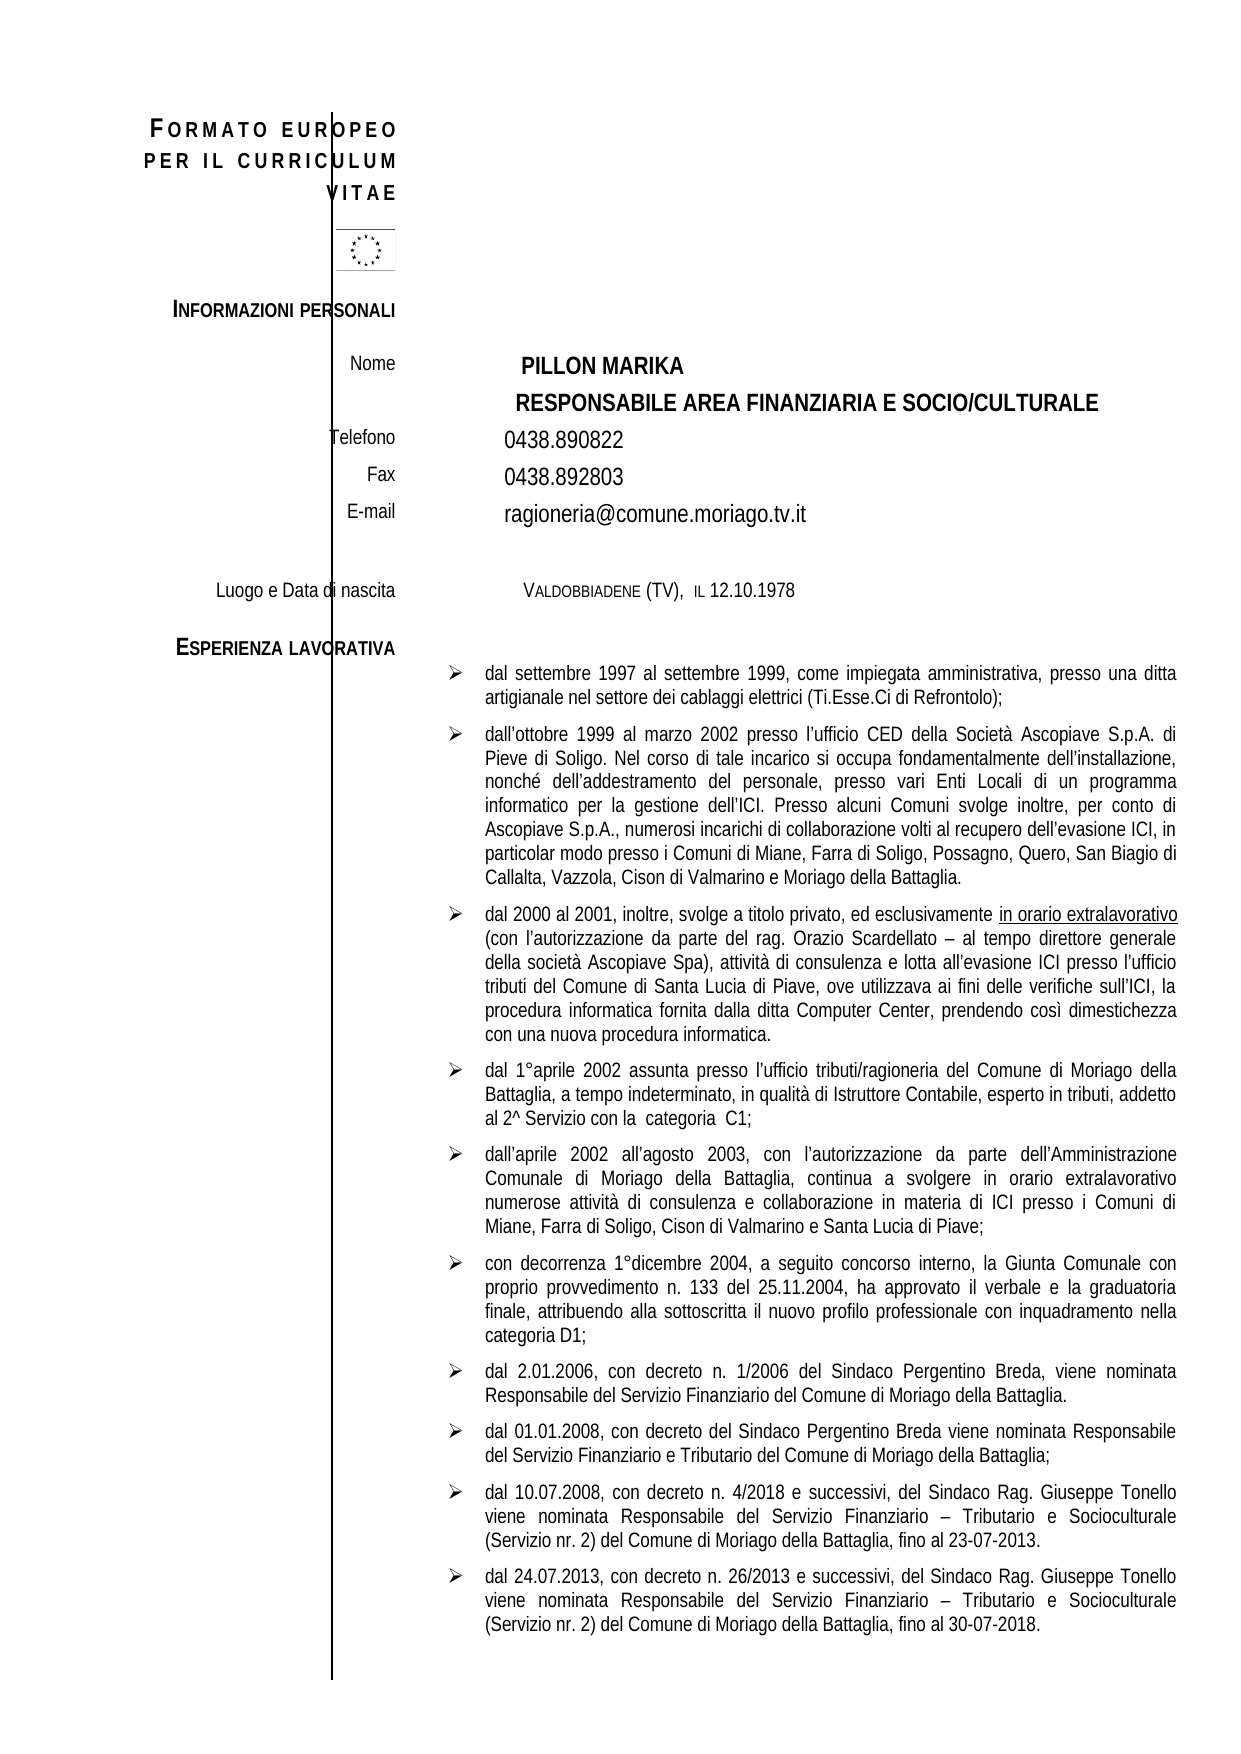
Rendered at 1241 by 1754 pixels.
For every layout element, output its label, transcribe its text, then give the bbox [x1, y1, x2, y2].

table_cell [406, 384, 436, 421]
table_header Formato europeo per il curriculum vitae [333, 113, 406, 270]
table_cell E-mail [333, 495, 406, 532]
table_cell [333, 1058, 406, 1251]
table_header Esperienza lavorativa [333, 633, 406, 661]
table_header [406, 633, 436, 661]
table_cell [436, 532, 1189, 560]
table_cell [333, 1251, 406, 1480]
table_cell ragioneria@comune.moriago.tv.it [436, 495, 1189, 532]
table_cell RESPONSABILE AREA FINANZIARIA E SOCIO/CULTURALE [436, 384, 1189, 421]
table_cell [406, 1251, 436, 1480]
table_cell [406, 1480, 436, 1648]
table_cell [406, 495, 436, 532]
table_header Formato europeo per il curriculum vitae [89, 113, 331, 270]
table_cell [89, 1480, 331, 1648]
table_cell Fax [333, 458, 406, 495]
table_cell dal 1°aprile 2002 assunta presso l’ufficio tributi/ragioneria del Comune di Moriago della Battaglia, a tempo indeterminato, in qualità di Istruttore Contabile, esperto in tributi, addetto al 2^ Servizio con la categoria C1; dall’aprile 2002 all’agosto 2003, con l’autorizzazione da parte dell’Amministrazione Comunale di Moriago della Battaglia, continua a svolgere in orario extralavorativo numerose attività di consulenza e collaborazione in materia di ICI presso i Comuni di Miane, Farra di Soligo, Cison di Valmarino e Santa Lucia di Piave; [436, 1058, 1189, 1251]
table_cell [89, 532, 331, 560]
table_header Esperienza lavorativa [89, 633, 331, 661]
table_header Informazioni personali [333, 294, 406, 323]
table_cell [406, 1058, 436, 1251]
table_cell [406, 532, 436, 560]
table_header Informazioni personali [89, 294, 331, 323]
table_cell [89, 458, 331, 495]
table_cell [89, 661, 331, 1058]
table_cell [333, 532, 406, 560]
table_cell [406, 421, 436, 458]
table_header [406, 576, 436, 604]
table_cell [89, 1251, 331, 1480]
table_header [406, 347, 436, 384]
table_header Nome [333, 347, 406, 384]
table_header Luogo e Data di nascita [333, 576, 406, 604]
table_cell 0438.892803 [436, 458, 1189, 495]
table_cell [333, 661, 406, 1058]
table_cell 0438.890822 [436, 421, 1189, 458]
table_cell [89, 1058, 331, 1251]
table_cell con decorrenza 1°dicembre 2004, a seguito concorso interno, la Giunta Comunale con proprio provvedimento n. 133 del 25.11.2004, ha approvato il verbale e la graduatoria finale, attribuendo alla sottoscritta il nuovo profilo professionale con inquadramento nella categoria D1; dal 2.01.2006, con decreto n. 1/2006 del Sindaco Pergentino Breda, viene nominata Responsabile del Servizio Finanziario del Comune di Moriago della Battaglia. dal 01.01.2008, con decreto del Sindaco Pergentino Breda viene nominata Responsabile del Servizio Finanziario e Tributario del Comune di Moriago della Battaglia; [436, 1251, 1189, 1480]
table_cell Telefono [89, 421, 331, 458]
table_header Valdobbiadene (TV), il 12.10.1978 [436, 576, 1189, 604]
table_cell Telefono [333, 421, 406, 458]
table_header PILLON MARIKA [436, 347, 1189, 384]
table_cell [333, 1480, 406, 1648]
table_header Luogo e Data di nascita [89, 576, 331, 604]
table_header [89, 347, 331, 384]
table_cell [333, 384, 406, 421]
table_cell [406, 661, 436, 1058]
table_header [436, 633, 1189, 661]
table_cell [89, 495, 331, 532]
table_cell dal settembre 1997 al settembre 1999, come impiegata amministrativa, presso una ditta artigianale nel settore dei cablaggi elettrici (Ti.Esse.Ci di Refrontolo); dall’ottobre 1999 al marzo 2002 presso l’ufficio CED della Società Ascopiave S.p.A. di Pieve di Soligo. Nel corso di tale incarico si occupa fondamentalmente dell’installazione, nonché dell’addestramento del personale, presso vari Enti Locali di un programma informatico per la gestione dell’ICI. Presso alcuni Comuni svolge inoltre, per conto di Ascopiave S.p.A., numerosi incarichi di collaborazione volti al recupero dell’evasione ICI, in particolar modo presso i Comuni di Miane, Farra di Soligo, Possagno, Quero, San Biagio di Callalta, Vazzola, Cison di Valmarino e Moriago della Battaglia. dal 2000 al 2001, inoltre, svolge a titolo privato, ed esclusivamente in orario extralavorativo (con l’autorizzazione da parte del rag. Orazio Scardellato – al tempo direttore generale della società Ascopiave Spa), attività di consulenza e lotta all’evasione ICI presso l’ufficio tributi del Comune di Santa Lucia di Piave, ove utilizzava ai fini delle verifiche sull’ICI, la procedura informatica fornita dalla ditta Computer Center, prendendo così dimestichezza con una nuova procedura informatica. [436, 661, 1189, 1058]
table_cell dal 10.07.2008, con decreto n. 4/2018 e successivi, del Sindaco Rag. Giuseppe Tonello viene nominata Responsabile del Servizio Finanziario – Tributario e Socioculturale (Servizio nr. 2) del Comune di Moriago della Battaglia, fino al 23-07-2013. dal 24.07.2013, con decreto n. 26/2013 e successivi, del Sindaco Rag. Giuseppe Tonello viene nominata Responsabile del Servizio Finanziario – Tributario e Socioculturale (Servizio nr. 2) del Comune di Moriago della Battaglia, fino al 30-07-2018. Responsabile del Servizio Finanziario con ulteriori decreti del Sindaco n. 3 del 31.07.2018 e n. 10 del 31-12-2018 fino al 20-05-2018; [436, 1480, 1189, 1648]
table_cell [406, 458, 436, 495]
table_cell [89, 384, 331, 421]
